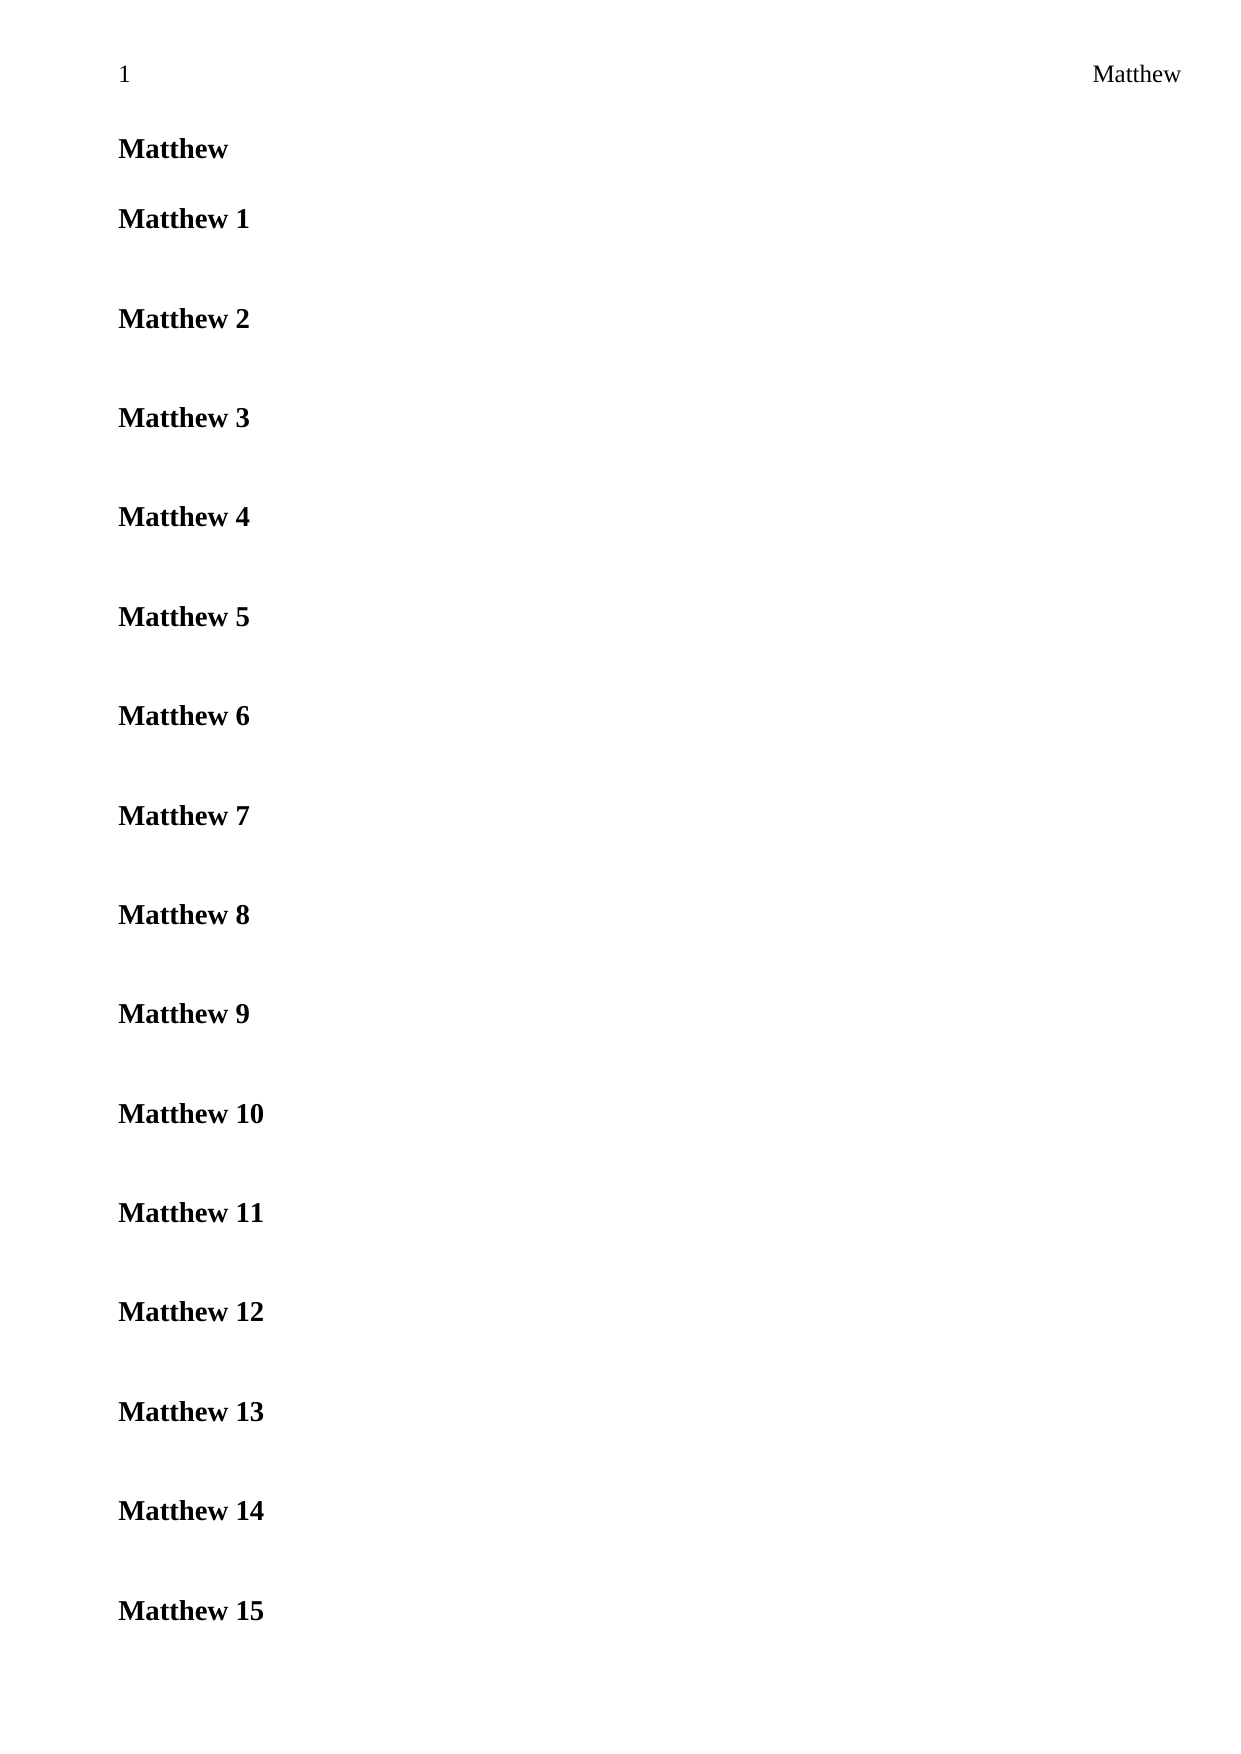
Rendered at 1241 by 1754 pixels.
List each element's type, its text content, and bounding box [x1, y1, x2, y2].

subtitle Matthew 6 [118, 699, 1181, 732]
subtitle Matthew 1 [118, 202, 1181, 235]
subtitle Matthew 7 [118, 798, 1181, 831]
subtitle Matthew 3 [118, 401, 1181, 434]
subtitle Matthew 12 [118, 1295, 1181, 1328]
subtitle Matthew 10 [118, 1096, 1181, 1129]
subtitle Matthew 15 [118, 1593, 1181, 1626]
subtitle Matthew 11 [118, 1196, 1181, 1229]
subtitle Matthew 14 [118, 1494, 1181, 1527]
subtitle Matthew 5 [118, 599, 1181, 632]
subtitle Matthew 8 [118, 897, 1181, 931]
subtitle Matthew 13 [118, 1394, 1181, 1427]
subtitle Matthew [118, 131, 1181, 164]
subtitle Matthew 9 [118, 997, 1181, 1030]
subtitle Matthew 2 [118, 301, 1181, 334]
subtitle Matthew 4 [118, 500, 1181, 533]
